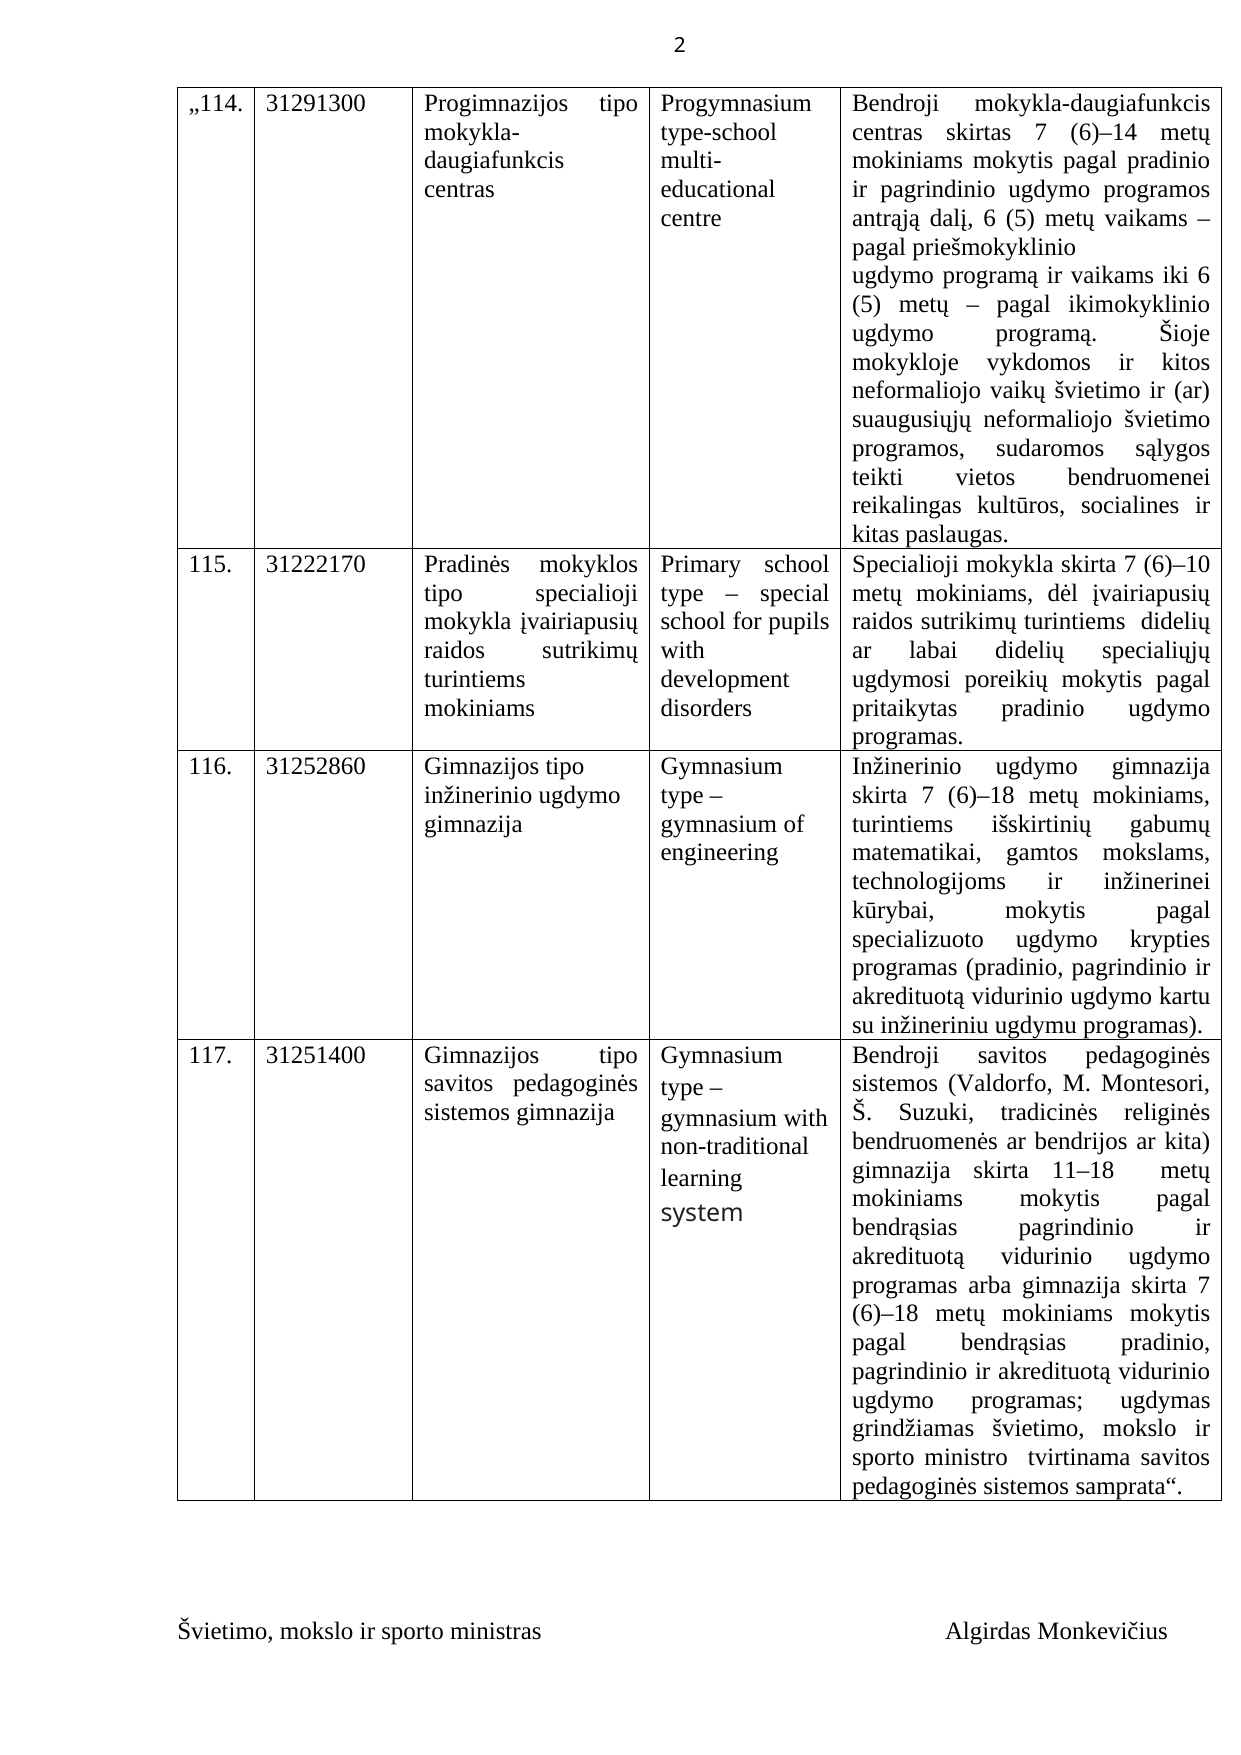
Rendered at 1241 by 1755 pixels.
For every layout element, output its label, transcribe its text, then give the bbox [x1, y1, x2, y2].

table_header Progimnazijos tipo mokykla-daugiafunkcis centras [413, 88, 649, 548]
table_cell Gymnasium type – gymnasium of engineering [650, 751, 840, 1039]
table_cell Specialioji mokykla skirta 7 (6)–10 metų mokiniams, dėl įvairiapusių raidos sutrikimų turintiems didelių ar labai didelių specialiųjų ugdymosi poreikių mokytis pagal pritaikytas pradinio ugdymo programas. [841, 549, 1221, 750]
table_header Bendroji mokykla-daugiafunkcis centras skirtas 7 (6)–14 metų mokiniams mokytis pagal pradinio ir pagrindinio ugdymo programos antrąją dalį, 6 (5) metų vaikams – pagal priešmokyklinio ugdymo programą ir vaikams iki 6 (5) metų – pagal ikimokyklinio ugdymo programą. Šioje mokykloje vykdomos ir kitos neformaliojo vaikų švietimo ir (ar) suaugusiųjų neformaliojo švietimo programos, sudaromos sąlygos teikti vietos bendruomenei reikalingas kultūros, socialines ir kitas paslaugas. [841, 88, 1221, 548]
table_cell Pradinės mokyklos tipo specialioji mokykla įvairiapusių raidos sutrikimų turintiems mokiniams [413, 549, 649, 750]
table_cell 31251400 [255, 1040, 412, 1500]
table_header „114. [178, 88, 254, 548]
table_cell Gimnazijos tipo inžinerinio ugdymo gimnazija [413, 751, 649, 1039]
table_header Progymnasium type-school multi-educational centre [650, 88, 840, 548]
table_cell Gymnasium type – gymnasium with non-traditional learning system [650, 1040, 840, 1500]
table_cell 115. [178, 549, 254, 750]
table_header 31291300 [255, 88, 412, 548]
table_cell 31222170 [255, 549, 412, 750]
table_cell Inžinerinio ugdymo gimnazija skirta 7 (6)–18 metų mokiniams, turintiems išskirtinių gabumų matematikai, gamtos mokslams, technologijoms ir inžinerinei kūrybai, mokytis pagal specializuoto ugdymo krypties programas (pradinio, pagrindinio ir akredituotą vidurinio ugdymo kartu su inžineriniu ugdymu programas). [841, 751, 1221, 1039]
table_cell Primary school type – special school for pupils with development disorders [650, 549, 840, 750]
table_cell Bendroji savitos pedagoginės sistemos (Valdorfo, M. Montesori, Š. Suzuki, tradicinės religinės bendruomenės ar bendrijos ar kita) gimnazija skirta 11–18 metų mokiniams mokytis pagal bendrąsias pagrindinio ir akredituotą vidurinio ugdymo programas arba gimnazija skirta 7 (6)–18 metų mokiniams mokytis pagal bendrąsias pradinio, pagrindinio ir akredituotą vidurinio ugdymo programas; ugdymas grindžiamas švietimo, mokslo ir sporto ministro tvirtinama savitos pedagoginės sistemos samprata“. [841, 1040, 1221, 1500]
table_cell 117. [178, 1040, 254, 1500]
text Švietimo, mokslo ir sporto ministras Algirdas Monkevičius [177, 1616, 1182, 1644]
table_cell 31252860 [255, 751, 412, 1039]
table_cell Gimnazijos tipo savitos pedagoginės sistemos gimnazija [413, 1040, 649, 1500]
table_cell 116. [178, 751, 254, 1039]
